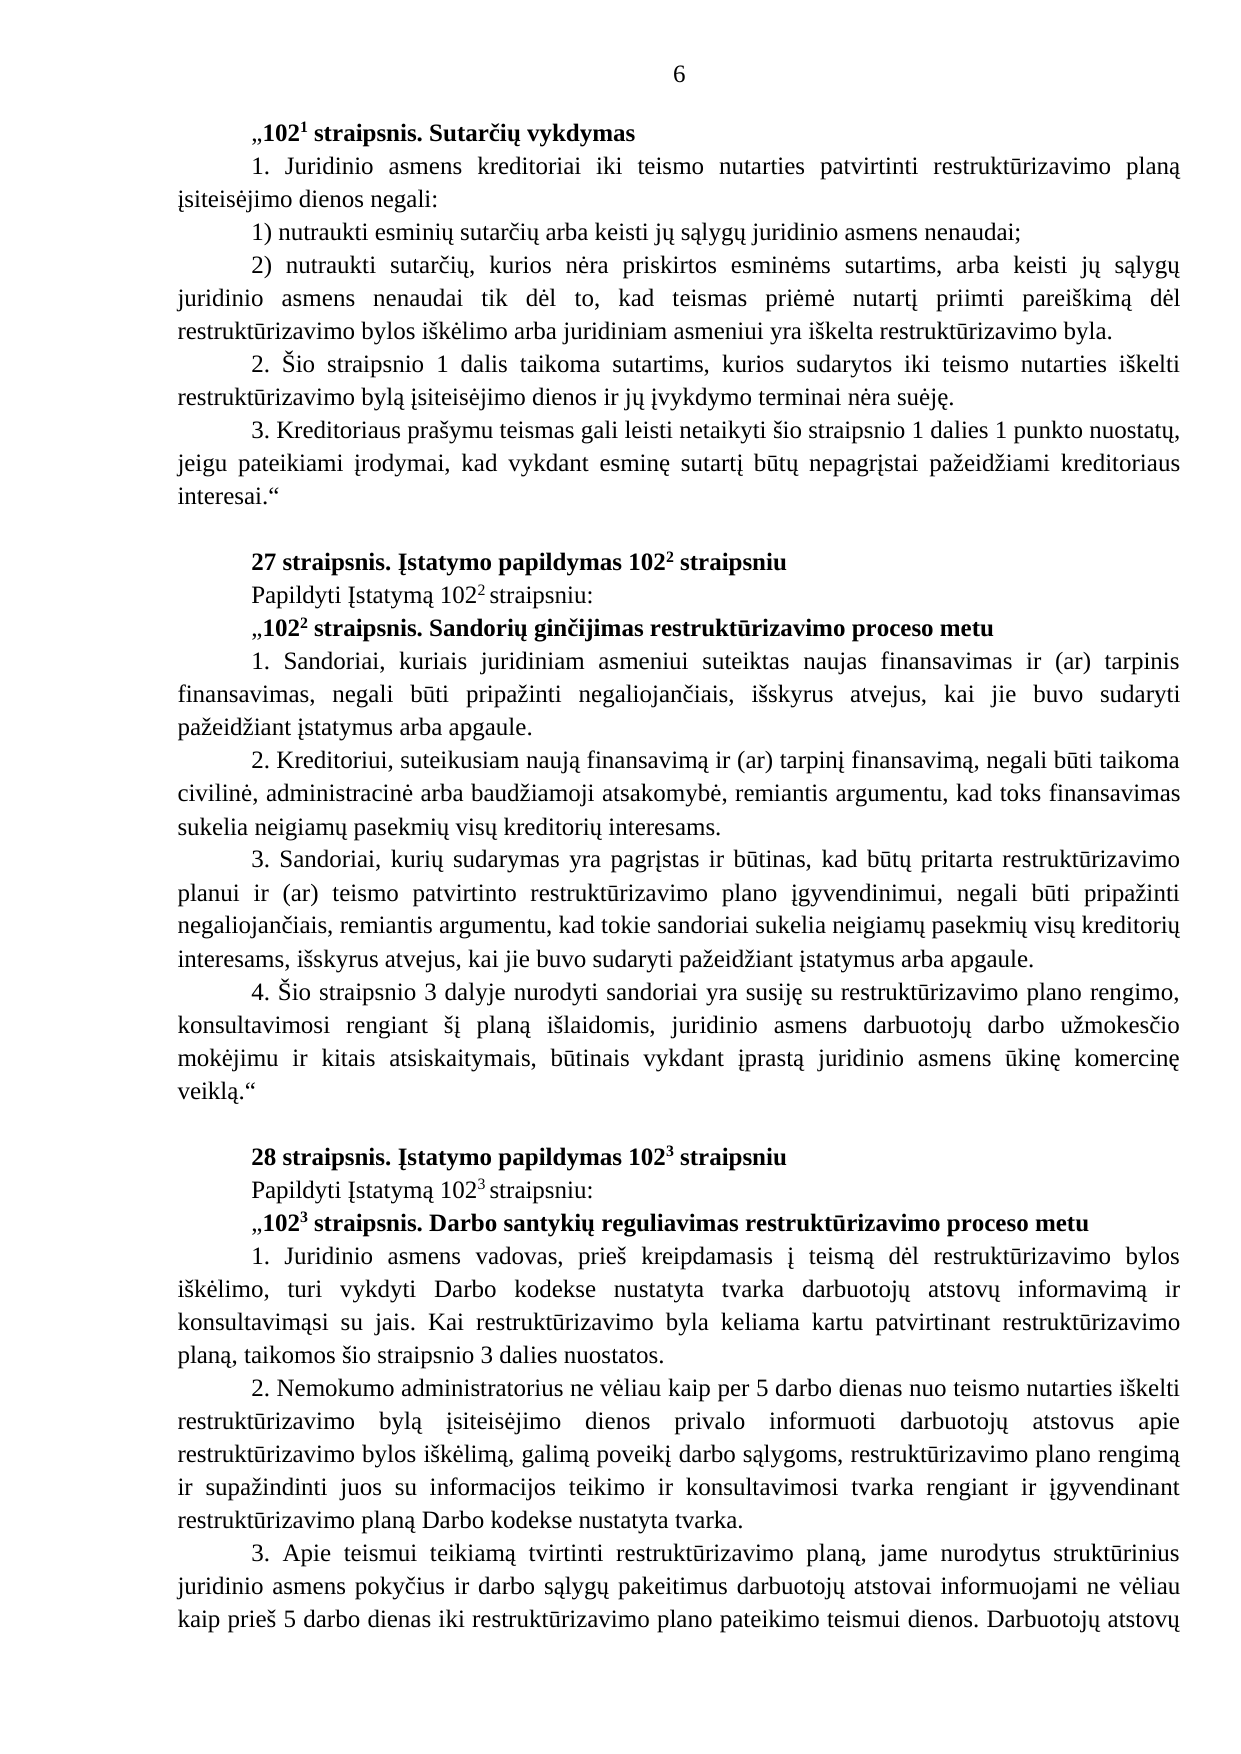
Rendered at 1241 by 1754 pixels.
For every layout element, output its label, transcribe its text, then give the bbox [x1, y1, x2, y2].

text 2) nutraukti sutarčių, kurios nėra priskirtos esminėms sutartims, arba keisti jų sąlygų juridinio asmens nenaudai tik dėl to, kad teismas priėmė nutartį priimti pareiškimą dėl restruktūrizavimo bylos iškėlimo arba juridiniam asmeniui yra iškelta restruktūrizavimo byla. [177, 250, 1181, 345]
text 2. Šio straipsnio 1 dalis taikoma sutartims, kurios sudarytos iki teismo nutarties iškelti restruktūrizavimo bylą įsiteisėjimo dienos ir jų įvykdymo terminai nėra suėję. [177, 349, 1181, 411]
text 4. Šio straipsnio 3 dalyje nurodyti sandoriai yra susiję su restruktūrizavimo plano rengimo, konsultavimosi rengiant šį planą išlaidomis, juridinio asmens darbuotojų darbo užmokesčio mokėjimu ir kitais atsiskaitymais, būtinais vykdant įprastą juridinio asmens ūkinę komercinę veiklą.“ [177, 977, 1181, 1104]
text „1022 straipsnis. Sandorių ginčijimas restruktūrizavimo proceso metu [177, 613, 1181, 642]
text 27 straipsnis. Įstatymo papildymas 1022 straipsniu [177, 547, 1181, 576]
text 1. Juridinio asmens kreditoriai iki teismo nutarties patvirtinti restruktūrizavimo planą įsiteisėjimo dienos negali: [177, 151, 1181, 213]
text 2. Nemokumo administratorius ne vėliau kaip per 5 darbo dienas nuo teismo nutarties iškelti restruktūrizavimo bylą įsiteisėjimo dienos privalo informuoti darbuotojų atstovus apie restruktūrizavimo bylos iškėlimą, galimą poveikį darbo sąlygoms, restruktūrizavimo plano rengimą ir supažindinti juos su informacijos teikimo ir konsultavimosi tvarka rengiant ir įgyvendinant restruktūrizavimo planą Darbo kodekse nustatyta tvarka. [177, 1373, 1181, 1534]
text 3. Apie teismui teikiamą tvirtinti restruktūrizavimo planą, jame nurodytus struktūrinius juridinio asmens pokyčius ir darbo sąlygų pakeitimus darbuotojų atstovai informuojami ne vėliau kaip prieš 5 darbo dienas iki restruktūrizavimo plano pateikimo teismui dienos. Darbuotojų atstovų [177, 1538, 1181, 1633]
text Papildyti Įstatymą 1022 straipsniu: [177, 580, 1181, 609]
text „1023 straipsnis. Darbo santykių reguliavimas restruktūrizavimo proceso metu [177, 1208, 1181, 1237]
text Papildyti Įstatymą 1023 straipsniu: [177, 1175, 1181, 1203]
text 1. Juridinio asmens vadovas, prieš kreipdamasis į teismą dėl restruktūrizavimo bylos iškėlimo, turi vykdyti Darbo kodekse nustatyta tvarka darbuotojų atstovų informavimą ir konsultavimąsi su jais. Kai restruktūrizavimo byla keliama kartu patvirtinant restruktūrizavimo planą, taikomos šio straipsnio 3 dalies nuostatos. [177, 1241, 1181, 1369]
text 1. Sandoriai, kuriais juridiniam asmeniui suteiktas naujas finansavimas ir (ar) tarpinis finansavimas, negali būti pripažinti negaliojančiais, išskyrus atvejus, kai jie buvo sudaryti pažeidžiant įstatymus arba apgaule. [177, 646, 1181, 741]
text „1021 straipsnis. Sutarčių vykdymas [177, 118, 1181, 147]
text 3. Kreditoriaus prašymu teismas gali leisti netaikyti šio straipsnio 1 dalies 1 punkto nuostatų, jeigu pateikiami įrodymai, kad vykdant esminę sutartį būtų nepagrįstai pažeidžiami kreditoriaus interesai.“ [177, 415, 1181, 510]
text 2. Kreditoriui, suteikusiam naują finansavimą ir (ar) tarpinį finansavimą, negali būti taikoma civilinė, administracinė arba baudžiamoji atsakomybė, remiantis argumentu, kad toks finansavimas sukelia neigiamų pasekmių visų kreditorių interesams. [177, 746, 1181, 840]
text 1) nutraukti esminių sutarčių arba keisti jų sąlygų juridinio asmens nenaudai; [177, 217, 1181, 246]
text 3. Sandoriai, kurių sudarymas yra pagrįstas ir būtinas, kad būtų pritarta restruktūrizavimo planui ir (ar) teismo patvirtinto restruktūrizavimo plano įgyvendinimui, negali būti pripažinti negaliojančiais, remiantis argumentu, kad tokie sandoriai sukelia neigiamų pasekmių visų kreditorių interesams, išskyrus atvejus, kai jie buvo sudaryti pažeidžiant įstatymus arba apgaule. [177, 844, 1181, 972]
text 28 straipsnis. Įstatymo papildymas 1023 straipsniu [177, 1142, 1181, 1171]
